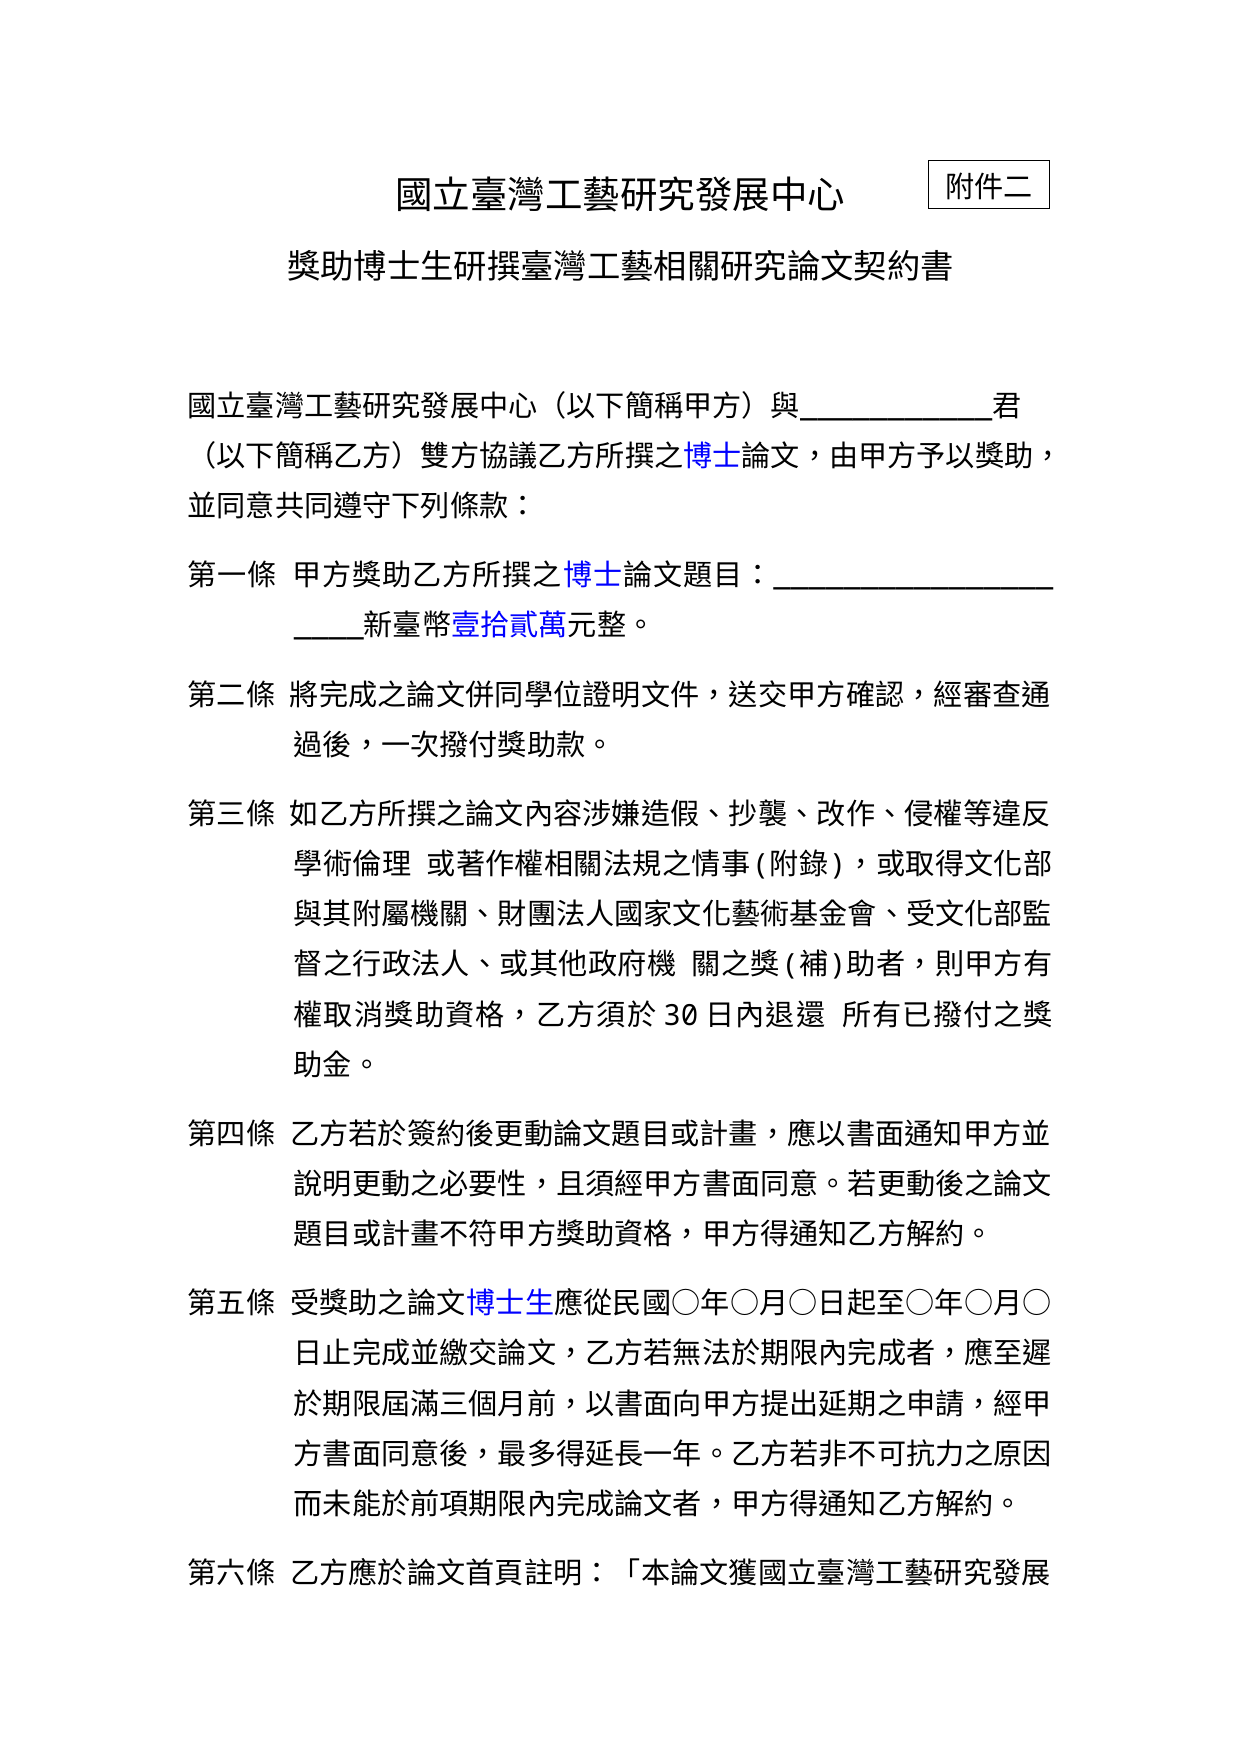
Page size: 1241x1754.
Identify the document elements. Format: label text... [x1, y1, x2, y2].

text 第一條 甲方獎助乙方所撰之博士論文題目：____________________新臺幣壹拾貳萬元整。 [187, 546, 1053, 646]
text 第六條 乙方應於論文首頁註明：「本論文獲國立臺灣工藝研究發展 [187, 1543, 1053, 1594]
text 第五條 受獎助之論文博士生應從民國○年○月○日起至○年○月○日止完成並繳交論文，乙方若無法於期限內完成者，應至遲於期限屆滿三個月前，以書面向甲方提出延期之申請，經甲方書面同意後，最多得延長一年。乙方若非不可抗力之原因，而未能於前項期限內完成論文者，甲方得通知乙方解約。 [187, 1274, 1053, 1525]
text 第四條 乙方若於簽約後更動論文題目或計畫，應以書面通知甲方並說明更動之必要性，且須經甲方書面同意。若更動後之論文題目或計畫不符甲方獎助資格，甲方得通知乙方解約。 [187, 1104, 1053, 1255]
text 獎助博士生研撰臺灣工藝相關研究論文契約書 [187, 238, 1053, 288]
text 國立臺灣工藝研究發展中心 [187, 169, 1053, 219]
text 第二條 將完成之論文併同學位證明文件，送交甲方確認，經審查通過後，一次撥付獎助款。 [187, 665, 1053, 765]
text 第三條 如乙方所撰之論文內容涉嫌造假、抄襲、改作、侵權等違反學術倫理 或著作權相關法規之情事(附錄)，或取得文化部與其附屬機關、財團法人國家文化藝術基金會、受文化部監督之行政法人、或其他政府機 關之獎(補)助者，則甲方有權取消獎助資格，乙方須於30日內退還 所有已撥付之獎助金。 [187, 784, 1053, 1085]
text 國立臺灣工藝研究發展中心（以下簡稱甲方）與___________君（以下簡稱乙方）雙方協議乙方所撰之博士論文，由甲方予以獎助，並同意共同遵守下列條款： [187, 376, 1053, 527]
